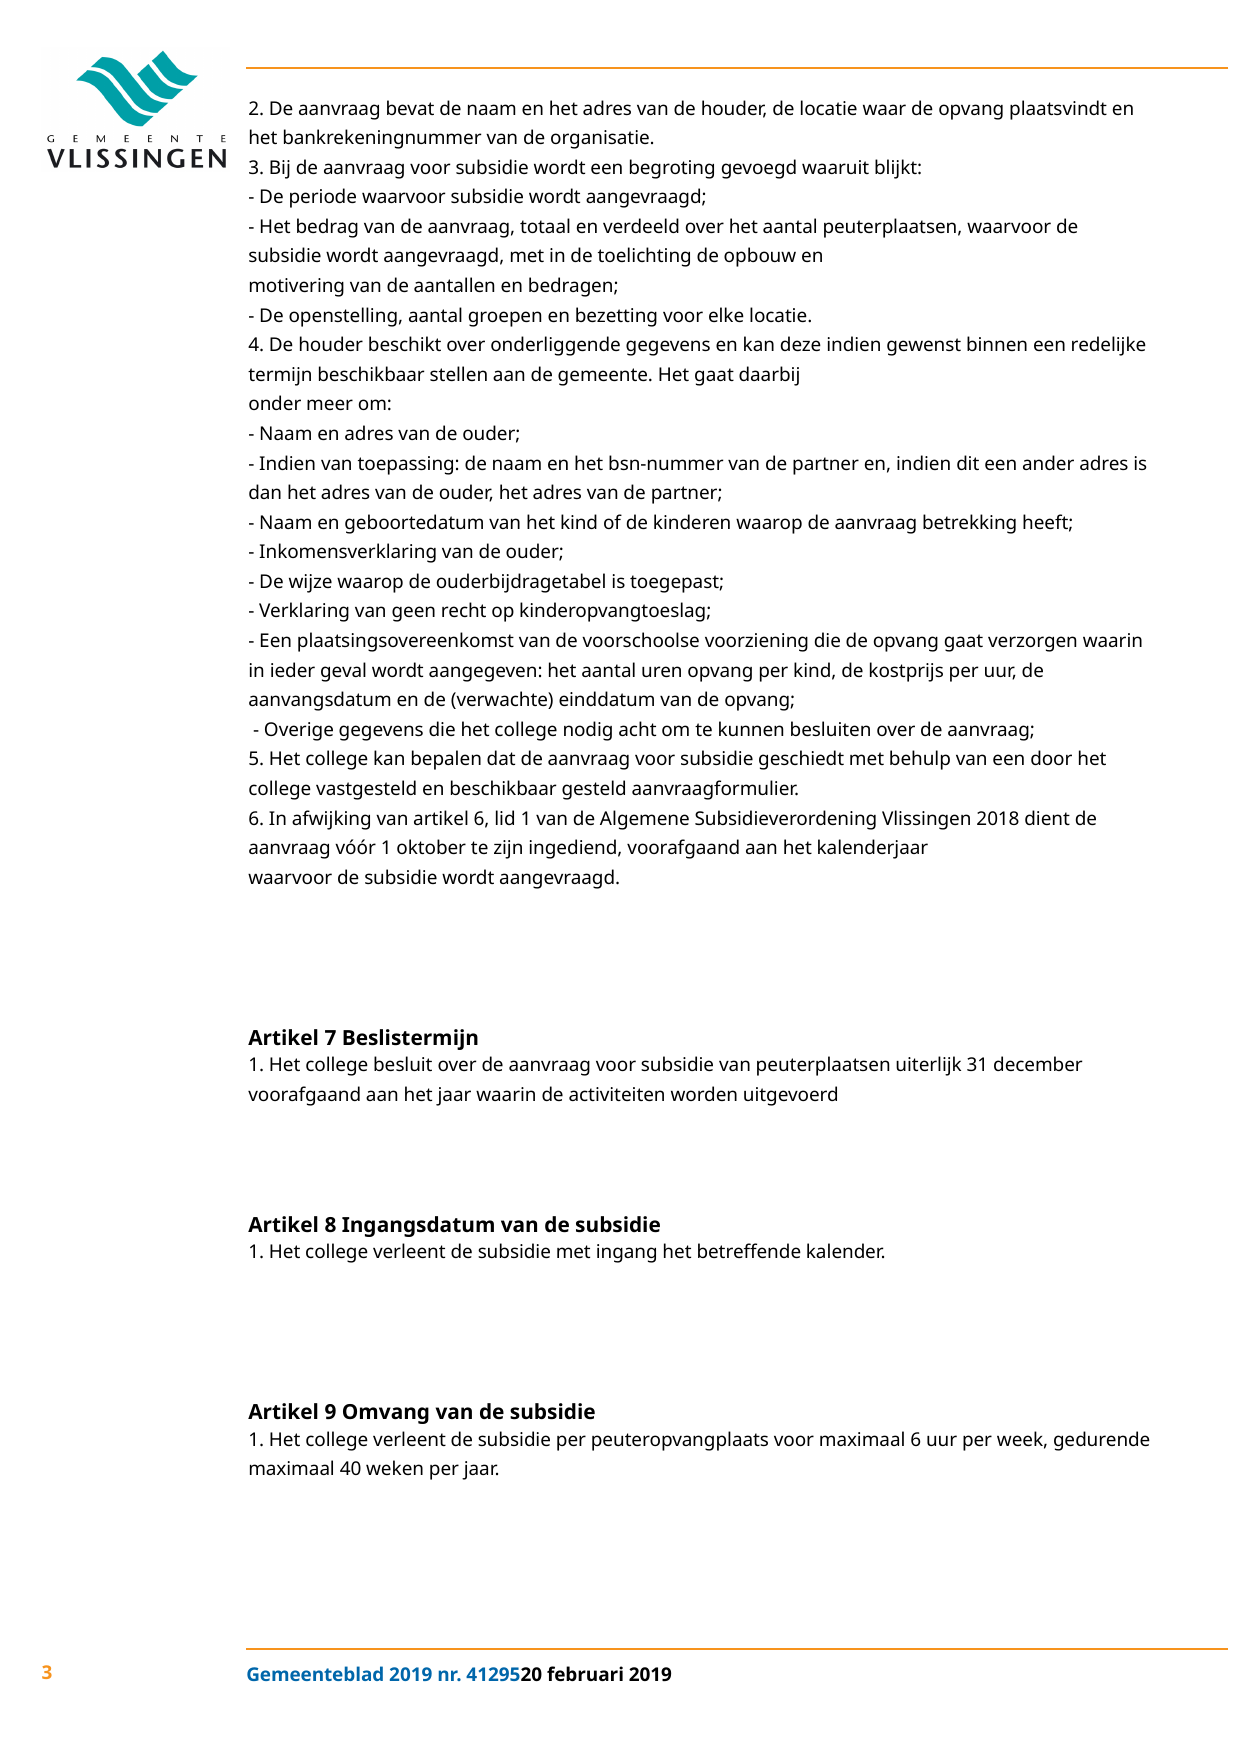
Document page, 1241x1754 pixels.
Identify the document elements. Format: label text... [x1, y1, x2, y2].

text - Het bedrag van de aanvraag, totaal en verdeeld over het aantal peuterplaatsen, waarvoor de subsidie wordt aangevraagd, met in de toelichting de opbouw en [248, 213, 1152, 268]
picture [41, 47, 231, 172]
text 6. In afwijking van artikel 6, lid 1 van de Algemene Subsidieverordening Vlissingen 2018 dient de aanvraag vóór 1 oktober te zijn ingediend, voorafgaand aan het kalenderjaar [248, 805, 1152, 860]
text motivering van de aantallen en bedragen; [248, 272, 1152, 298]
text - De wijze waarop de ouderbijdragetabel is toegepast; [248, 568, 1152, 594]
text 4. De houder beschikt over onderliggende gegevens en kan deze indien gewenst binnen een redelijke termijn beschikbaar stellen aan de gemeente. Het gaat daarbij [248, 331, 1152, 387]
text - De openstelling, aantal groepen en bezetting voor elke locatie. [248, 302, 1152, 328]
text - Naam en adres van de ouder; [248, 420, 1152, 446]
text 1. Het college besluit over de aanvraag voor subsidie van peuterplaatsen uiterlijk 31 december voorafgaand aan het jaar waarin de activiteiten worden uitgevoerd [248, 1051, 1152, 1107]
text 3. Bij de aanvraag voor subsidie wordt een begroting gevoegd waaruit blijkt: [248, 154, 1152, 180]
text - Indien van toepassing: de naam en het bsn-nummer van de partner en, indien dit een ander adres is dan het adres van de ouder, het adres van de partner; [248, 450, 1152, 505]
text 1. Het college verleent de subsidie met ingang het betreffende kalender. [248, 1238, 1152, 1264]
text 2. De aanvraag bevat de naam en het adres van de houder, de locatie waar de opvang plaatsvindt en het bankrekeningnummer van de organisatie. [248, 95, 1152, 150]
text - Een plaatsingsovereenkomst van de voorschoolse voorziening die de opvang gaat verzorgen waarin in ieder geval wordt aangegeven: het aantal uren opvang per kind, de kostprijs per uur, de aanvangsdatum en de (verwachte) einddatum van de opvang; [248, 627, 1152, 712]
text Artikel 7 Beslistermijn [248, 1023, 1152, 1051]
text Artikel 8 Ingangsdatum van de subsidie [248, 1210, 1152, 1238]
text 5. Het college kan bepalen dat de aanvraag voor subsidie geschiedt met behulp van een door het college vastgesteld en beschikbaar gesteld aanvraagformulier. [248, 746, 1152, 801]
text onder meer om: [248, 391, 1152, 416]
text Artikel 9 Omvang van de subsidie [248, 1397, 1152, 1426]
text - De periode waarvoor subsidie wordt aangevraagd; [248, 183, 1152, 209]
text - Inkomensverklaring van de ouder; [248, 538, 1152, 564]
text - Verklaring van geen recht op kinderopvangtoeslag; [248, 598, 1152, 623]
text waarvoor de subsidie wordt aangevraagd. [248, 864, 1152, 890]
text 1. Het college verleent de subsidie per peuteropvangplaats voor maximaal 6 uur per week, gedurende maximaal 40 weken per jaar. [248, 1426, 1152, 1481]
text - Overige gegevens die het college nodig acht om te kunnen besluiten over de aanvraag; [248, 716, 1152, 742]
text - Naam en geboortedatum van het kind of de kinderen waarop de aanvraag betrekking heeft; [248, 509, 1152, 535]
